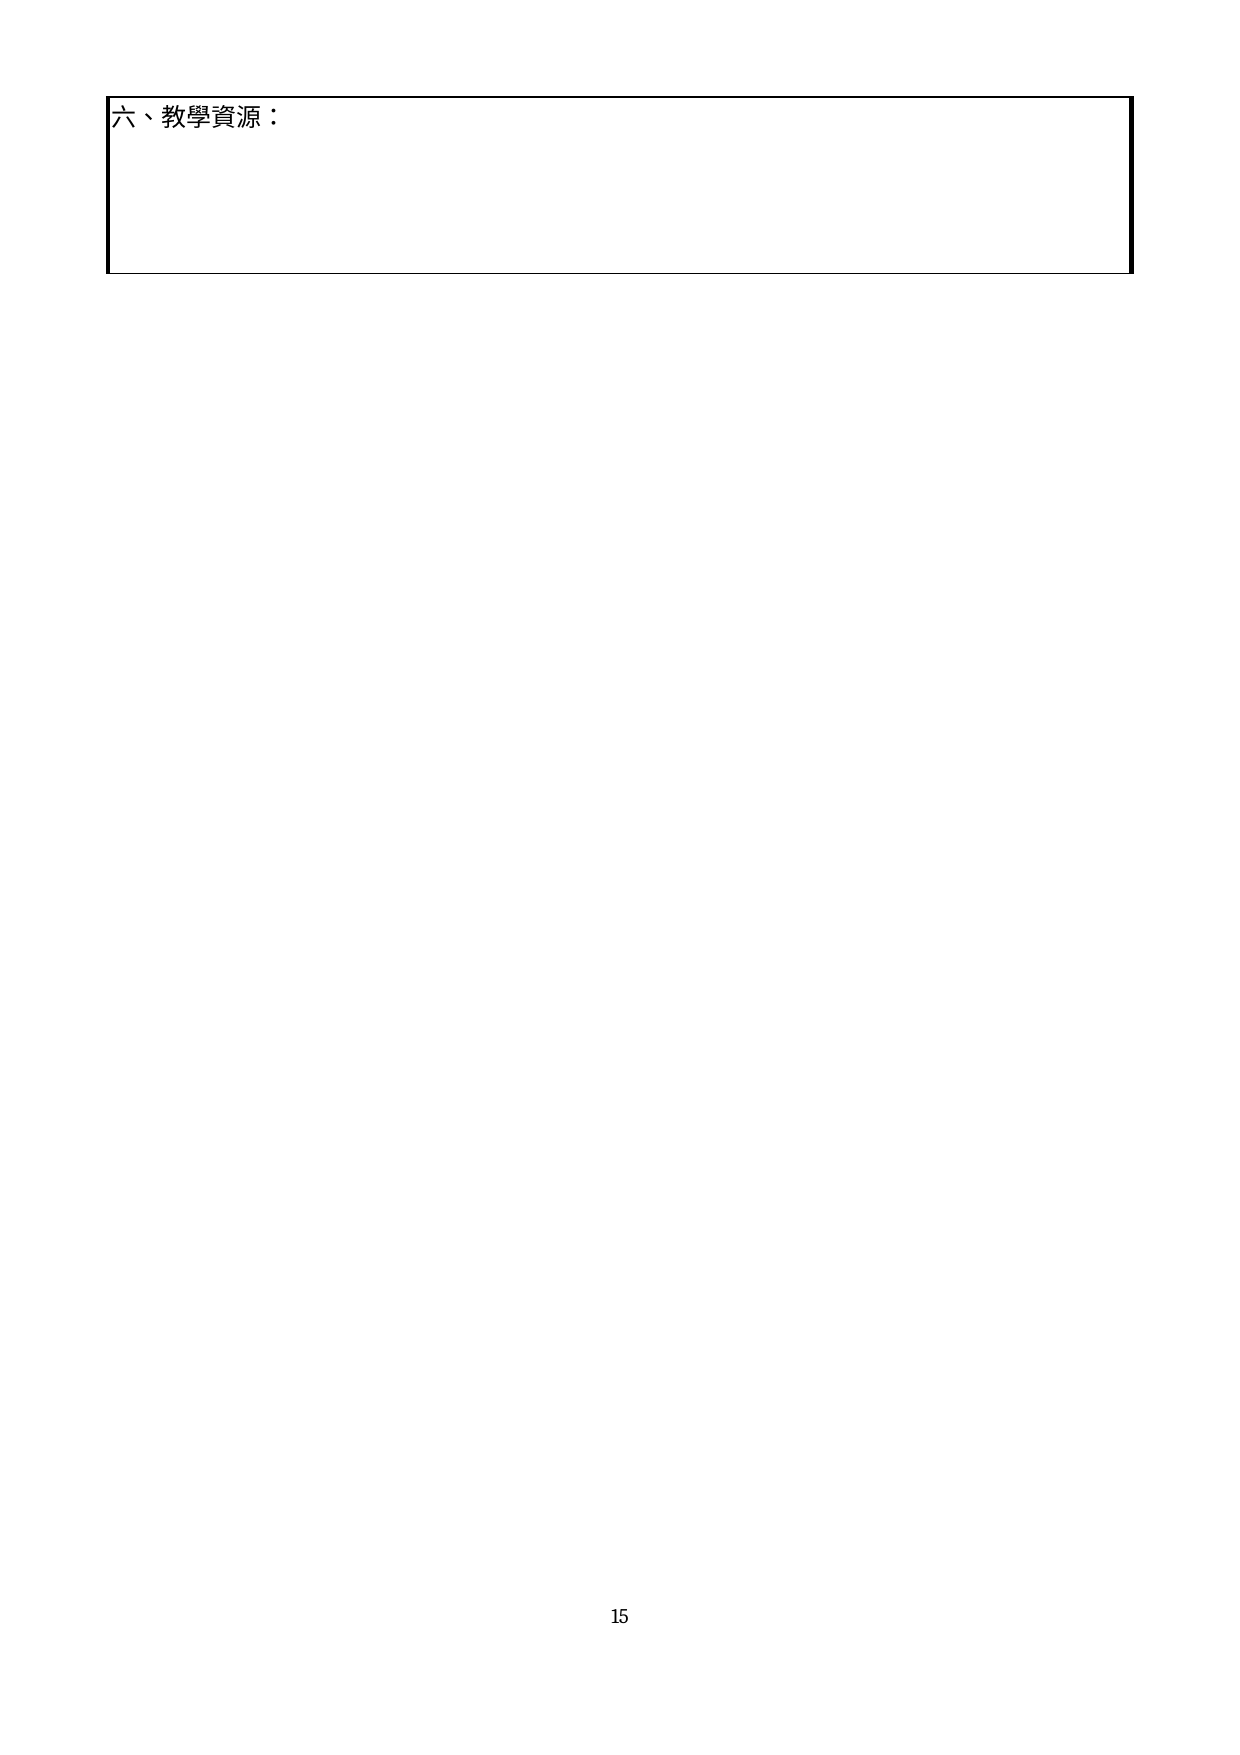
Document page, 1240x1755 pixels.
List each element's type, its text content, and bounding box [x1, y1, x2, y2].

table_cell 六、教學資源： [110, 98, 1129, 273]
